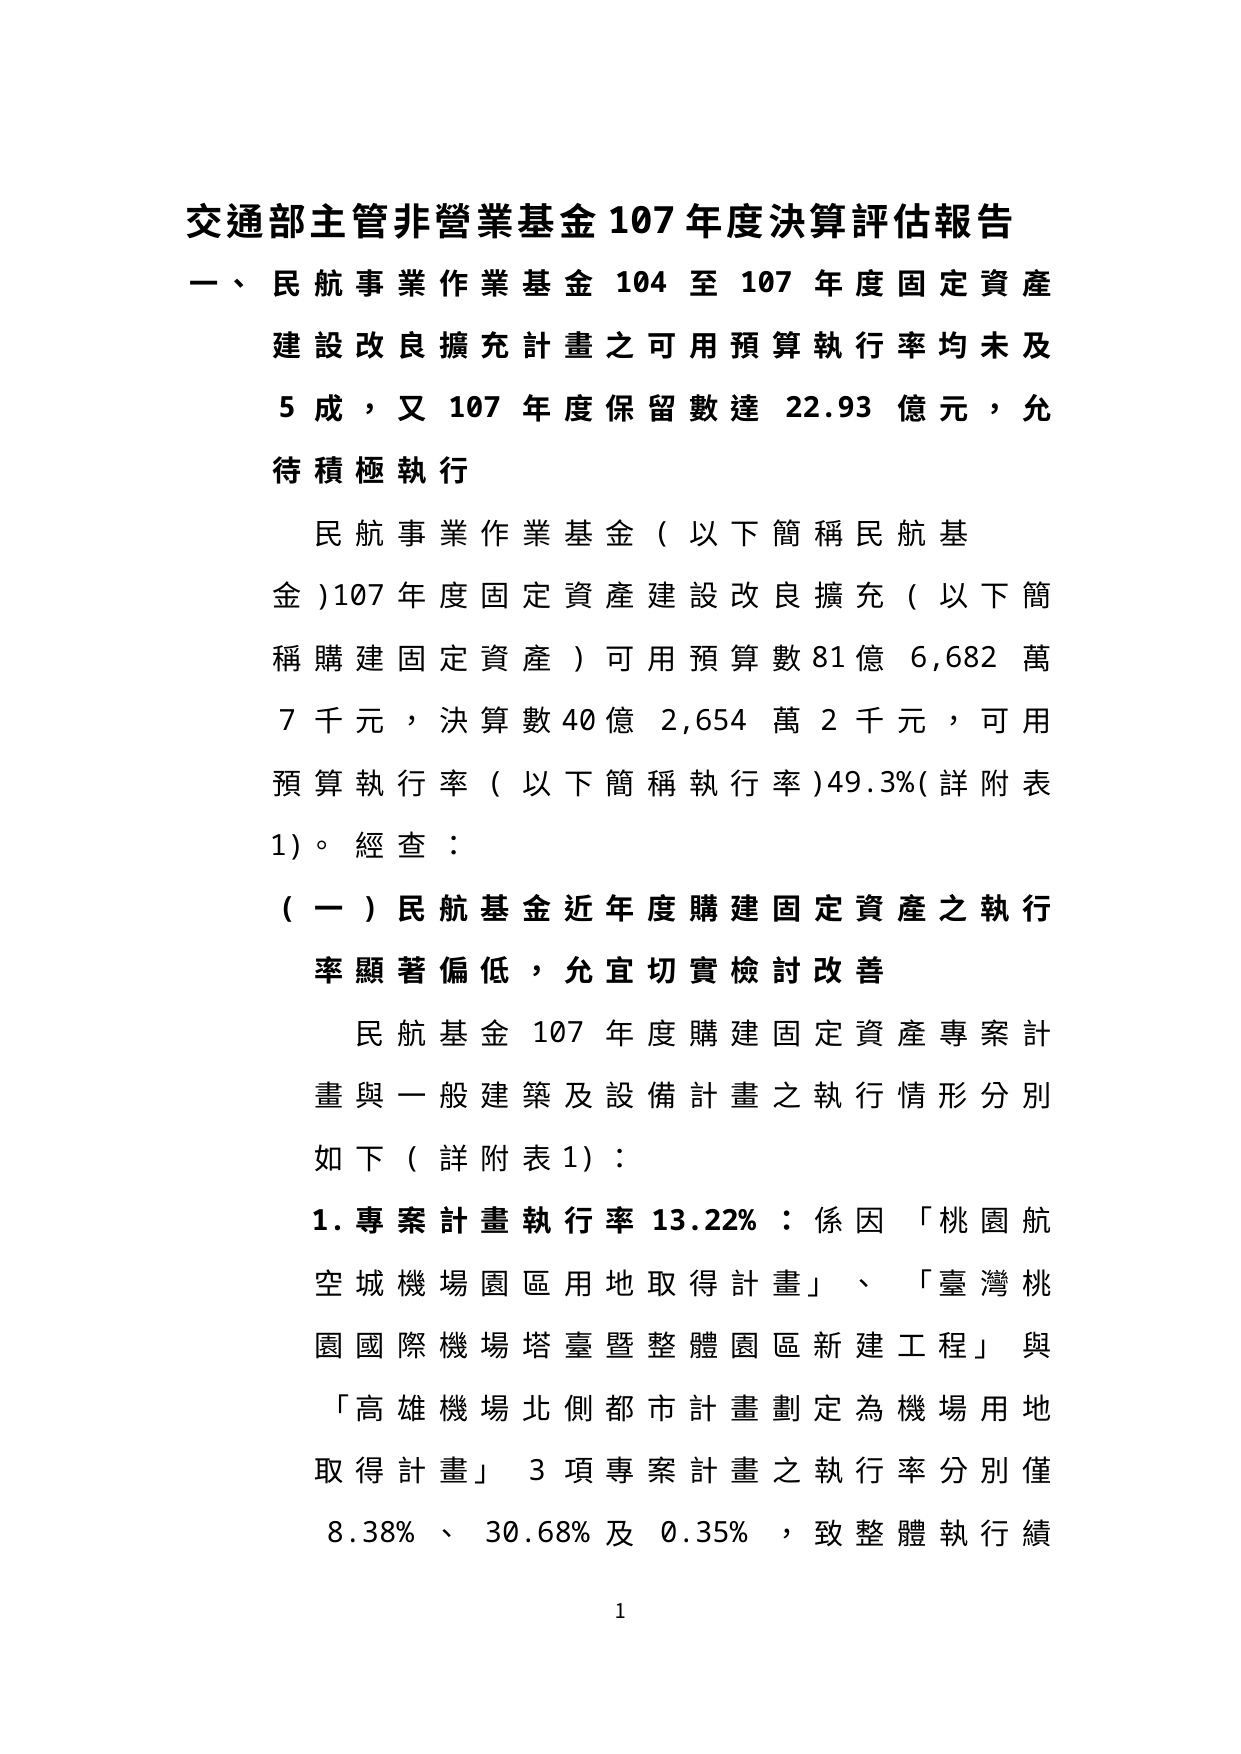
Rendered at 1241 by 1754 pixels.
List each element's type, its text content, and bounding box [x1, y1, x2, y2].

text 民航事業作業基金(以下簡稱民航基金)107年度固定資產建設改良擴充(以下簡稱購建固定資產)可用預算數81億6,682萬7千元，決算數40億2,654萬2千元，可用預算執行率(以下簡稱執行率)49.3%(詳附表1)。經查： [242, 490, 1058, 865]
text 民航基金107年度購建固定資產專案計畫與一般建築及設備計畫之執行情形分別如下(詳附表1)： [271, 990, 1058, 1177]
text 交通部主管非營業基金107年度決算評估報告 [183, 177, 1058, 240]
text 1.專案計畫執行率13.22%：係因「桃園航空城機場園區用地取得計畫」、「臺灣桃園國際機場塔臺暨整體園區新建工程」與「高雄機場北側都市計畫劃定為機場用地取得計畫」3項專案計畫之執行率分別僅8.38%、30.68%及0.35%，致整體執行績 [271, 1177, 1058, 1552]
text 一、民航事業作業基金104至107年度固定資產建設改良擴充計畫之可用預算執行率均未及5成，又107年度保留數達22.93億元，允待積極執行 [183, 240, 1058, 490]
text (一)民航基金近年度購建固定資產之執行率顯著偏低，允宜切實檢討改善 [242, 865, 1058, 990]
